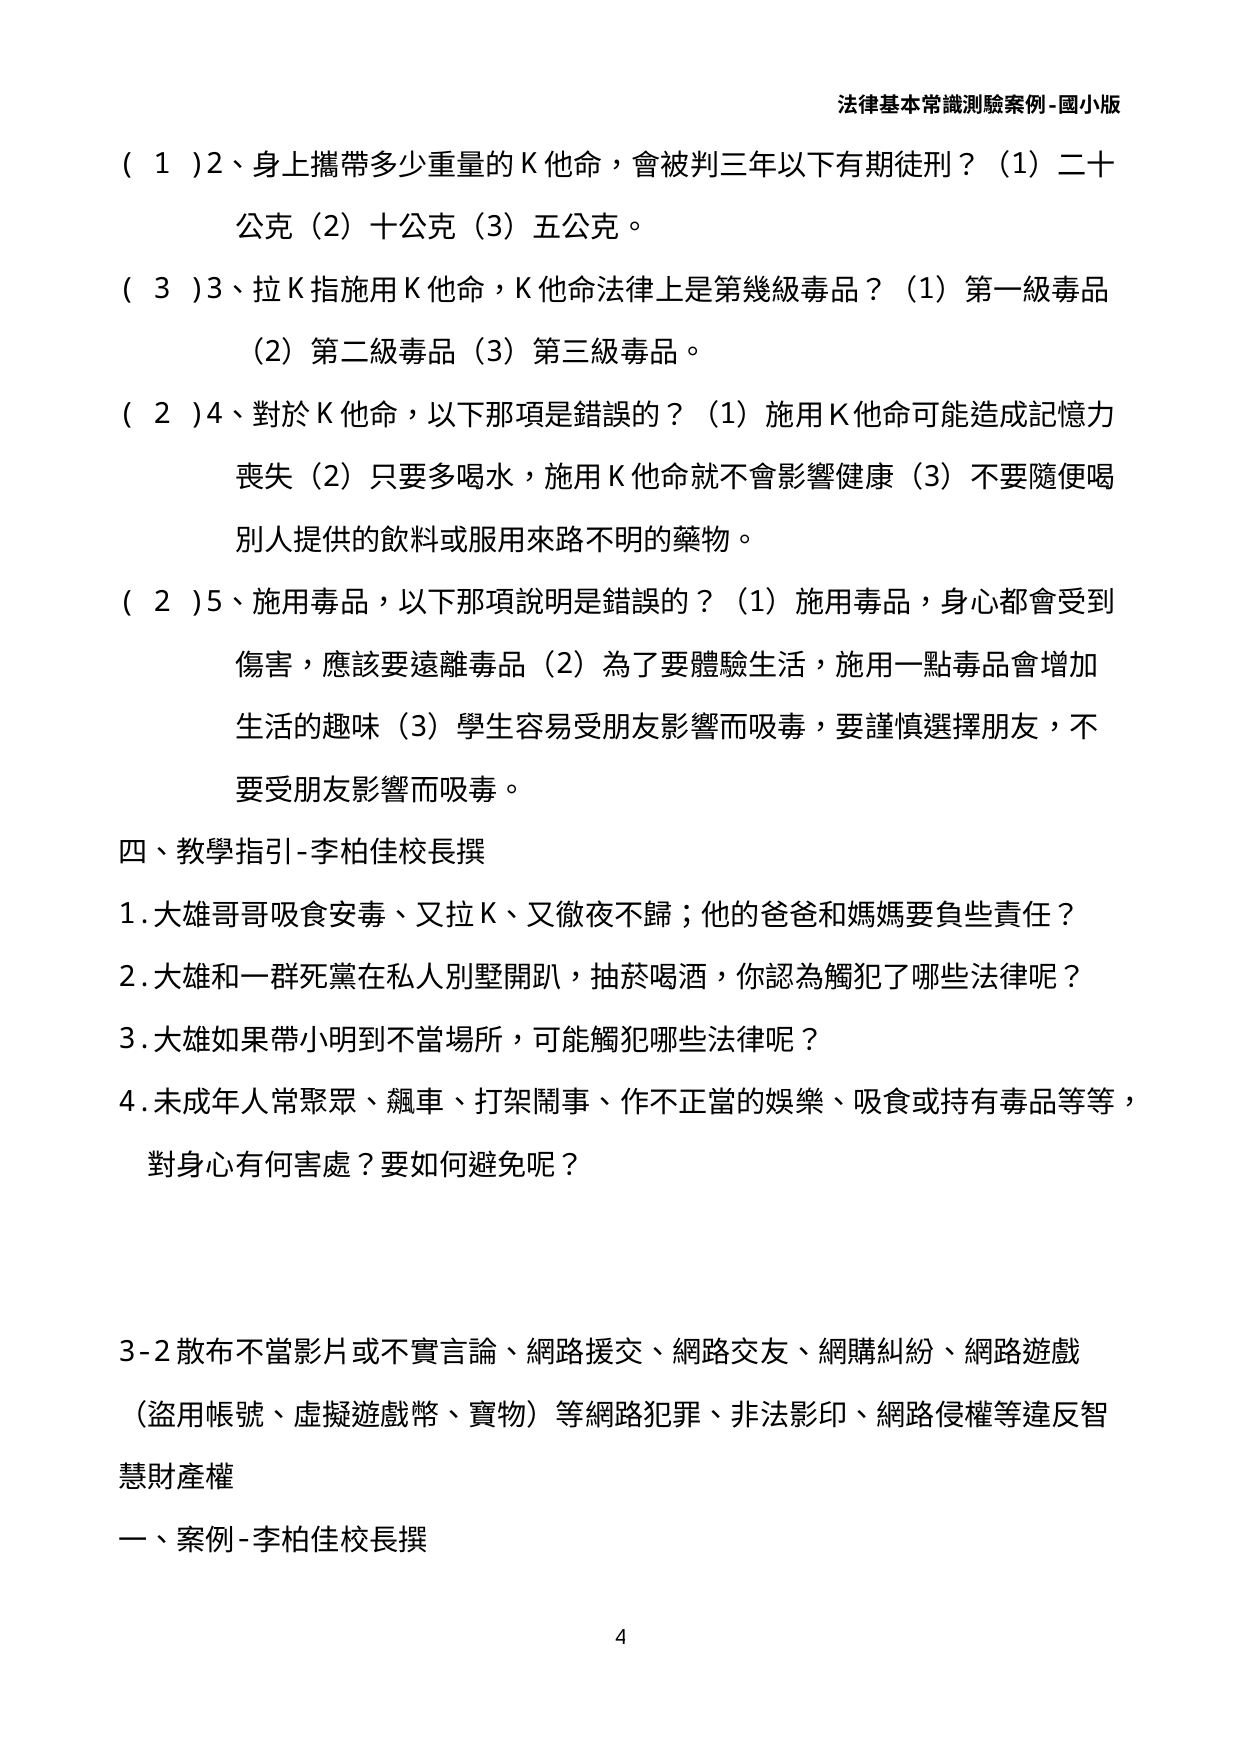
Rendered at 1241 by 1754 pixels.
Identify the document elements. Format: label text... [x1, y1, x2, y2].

text 3-2散布不當影片或不實言論、網路援交、網路交友、網購糾紛、網路遊戲（盜用帳號、虛擬遊戲幣、寶物）等網路犯罪、非法影印、網路侵權等違反智慧財產權 [118, 1308, 1122, 1496]
text 4.未成年人常聚眾、飆車、打架鬧事、作不正當的娛樂、吸食或持有毒品等等，對身心有何害處？要如何避免呢？ [118, 1058, 1122, 1183]
text ( 2 )5、施用毒品，以下那項說明是錯誤的？（1）施用毒品，身心都會受到傷害，應該要遠離毒品（2）為了要體驗生活，施用一點毒品會增加生活的趣味（3）學生容易受朋友影響而吸毒，要謹慎選擇朋友，不要受朋友影響而吸毒。 [118, 558, 1122, 808]
text ( 3 )3、拉K指施用K他命，K他命法律上是第幾級毒品？（1）第一級毒品（2）第二級毒品（3）第三級毒品。 [118, 246, 1122, 371]
text 一、案例-李柏佳校長撰 [118, 1496, 1122, 1558]
text ( 1 )2、身上攜帶多少重量的K他命，會被判三年以下有期徒刑？（1）二十公克（2）十公克（3）五公克。 [118, 121, 1122, 246]
text 四、教學指引-李柏佳校長撰 [118, 808, 1122, 871]
text 1.大雄哥哥吸食安毒、又拉K、又徹夜不歸；他的爸爸和媽媽要負些責任？ [118, 871, 1122, 933]
text 3.大雄如果帶小明到不當場所，可能觸犯哪些法律呢？ [118, 996, 1122, 1058]
text 2.大雄和一群死黨在私人別墅開趴，抽菸喝酒，你認為觸犯了哪些法律呢？ [118, 933, 1122, 996]
text ( 2 )4、對於K他命，以下那項是錯誤的？（1）施用Ｋ他命可能造成記憶力喪失（2）只要多喝水，施用K他命就不會影響健康（3）不要隨便喝別人提供的飲料或服用來路不明的藥物。 [118, 371, 1122, 558]
